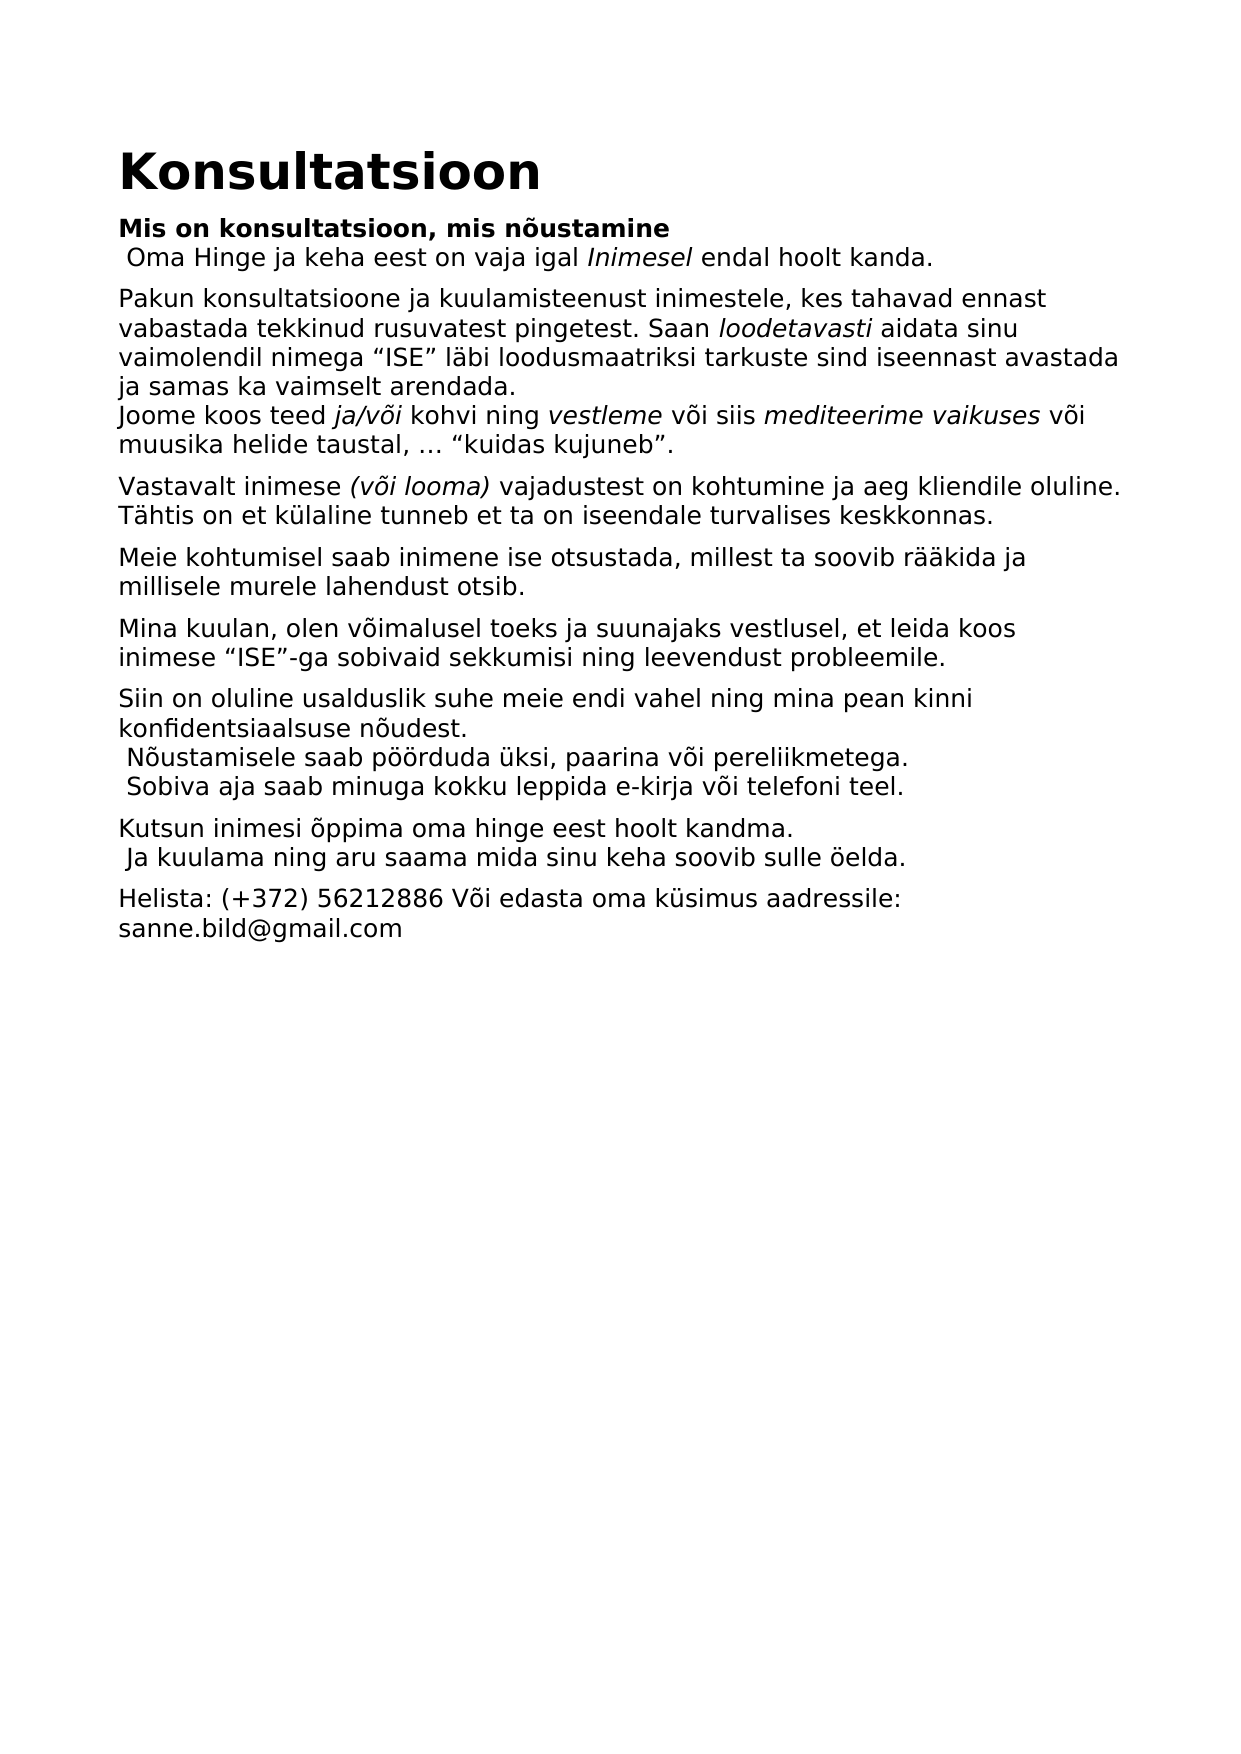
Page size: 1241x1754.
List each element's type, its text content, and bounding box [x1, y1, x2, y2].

text Meie kohtumisel saab inimene ise otsustada, millest ta soovib rääkida ja millisele murele lahendust otsib. [118, 543, 1122, 601]
text Kutsun inimesi õppima oma hinge eest hoolt kandma. Ja kuulama ning aru saama mida sinu keha soovib sulle öelda. [118, 814, 1122, 872]
text Pakun konsultatsioone ja kuulamisteenust inimestele, kes tahavad ennast vabastada tekkinud rusuvatest pingetest. Saan loodetavasti aidata sinu vaimolendil nimega “ISE” läbi loodusmaatriksi tarkuste sind iseennast avastada ja samas ka vaimselt arendada. Joome koos teed ja/või kohvi ning vestleme või siis mediteerime vaikuses või muusika helide taustal, … “kuidas kujuneb”. [118, 285, 1122, 460]
subtitle Konsultatsioon [118, 143, 1122, 201]
text Helista: (+372) 56212886 Või edasta oma küsimus aadressile: sanne.bild@gmail.com [118, 885, 1122, 943]
text Mina kuulan, olen võimalusel toeks ja suunajaks vestlusel, et leida koos inimese “ISE”-ga sobivaid sekkumisi ning leevendust probleemile. [118, 614, 1122, 672]
text Siin on oluline usalduslik suhe meie endi vahel ning mina pean kinni konfidentsiaalsuse nõudest. Nõustamisele saab pöörduda üksi, paarina või pereliikmetega. Sobiva aja saab minuga kokku leppida e-kirja või telefoni teel. [118, 685, 1122, 801]
text Vastavalt inimese (või looma) vajadustest on kohtumine ja aeg kliendile oluline. Tähtis on et külaline tunneb et ta on iseendale turvalises keskkonnas. [118, 472, 1122, 531]
text Mis on konsultatsioon, mis nõustamine Oma Hinge ja keha eest on vaja igal Inimesel endal hoolt kanda. [118, 214, 1122, 272]
